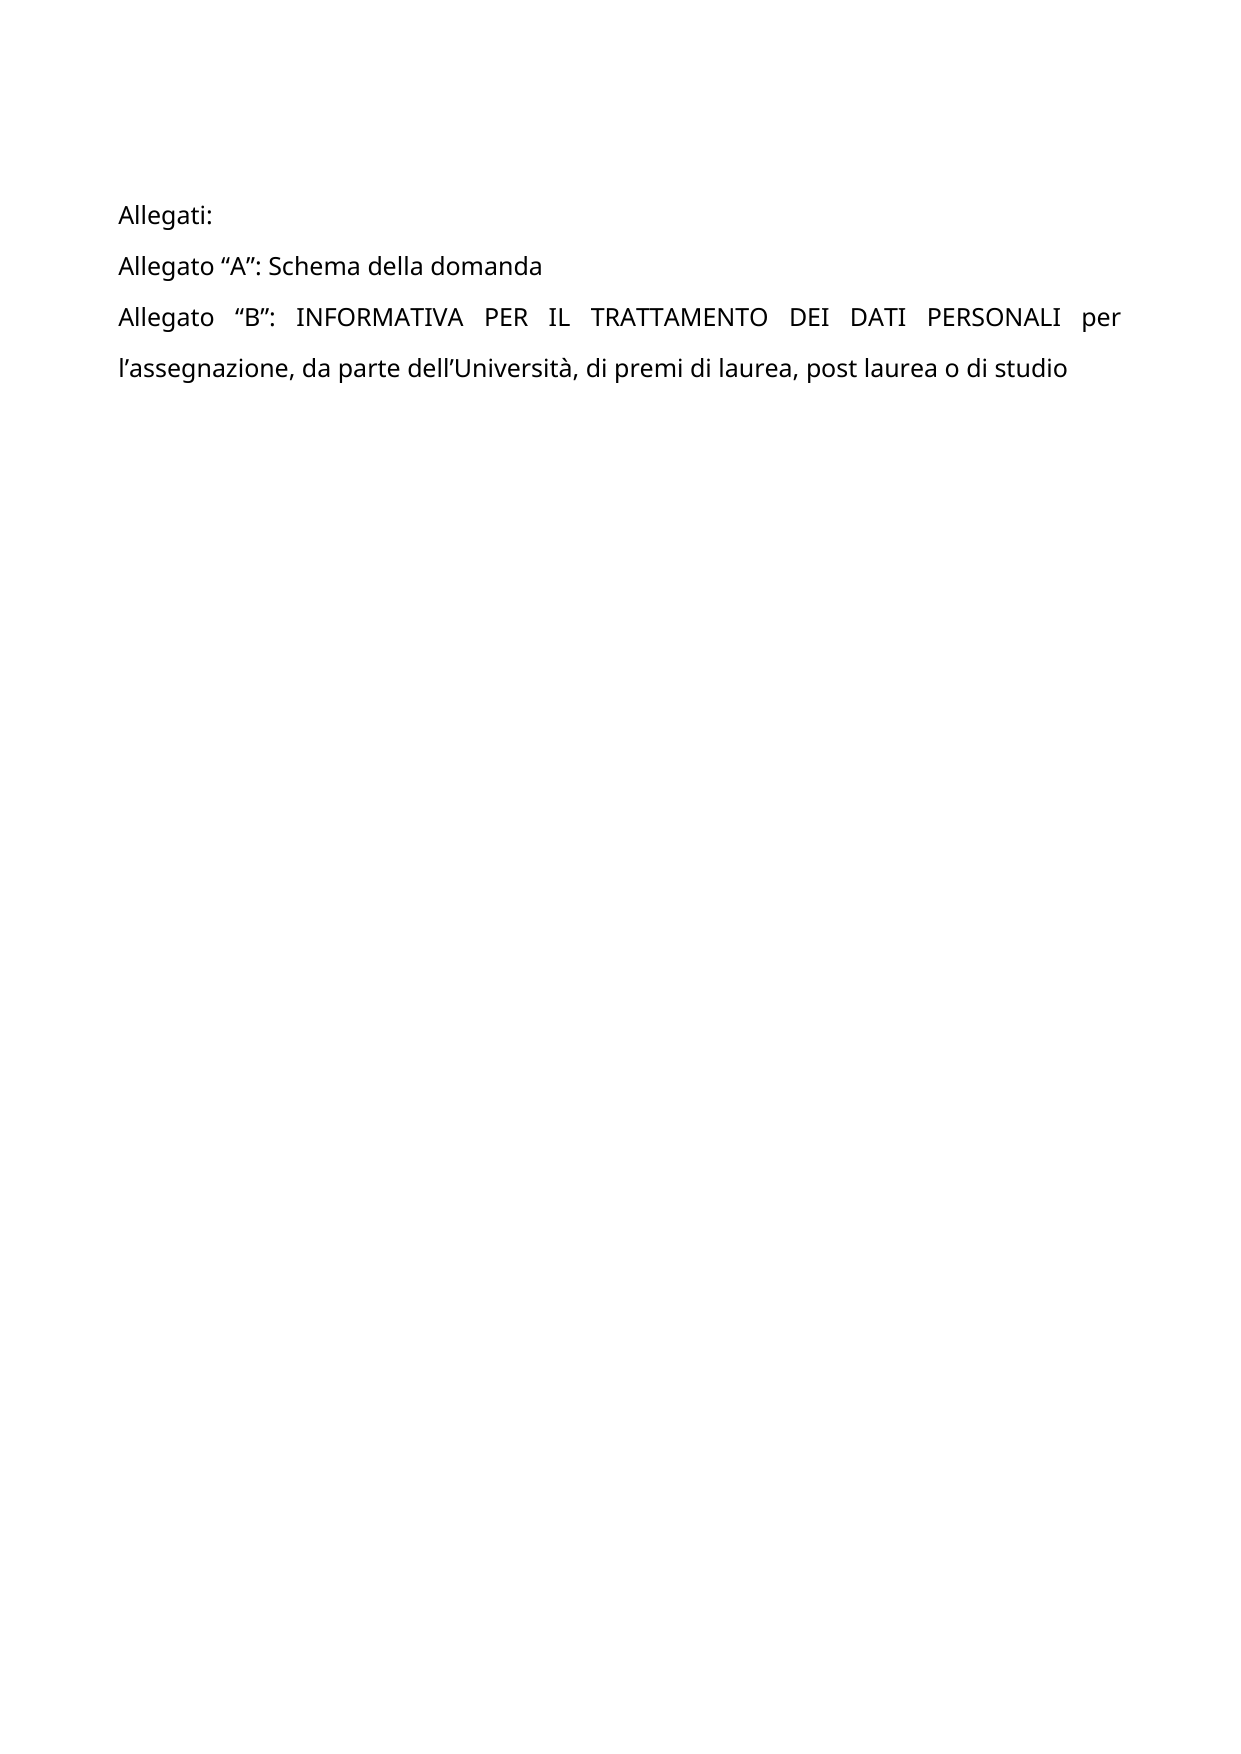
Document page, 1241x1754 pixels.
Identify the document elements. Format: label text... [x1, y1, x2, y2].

text Allegato “A”: Schema della domanda [118, 249, 1122, 283]
text Allegato “B”: INFORMATIVA PER IL TRATTAMENTO DEI DATI PERSONALI per l’assegnazione, da parte dell’Università, di premi di laurea, post laurea o di studio [118, 300, 1122, 385]
text Allegati: [118, 198, 1122, 232]
